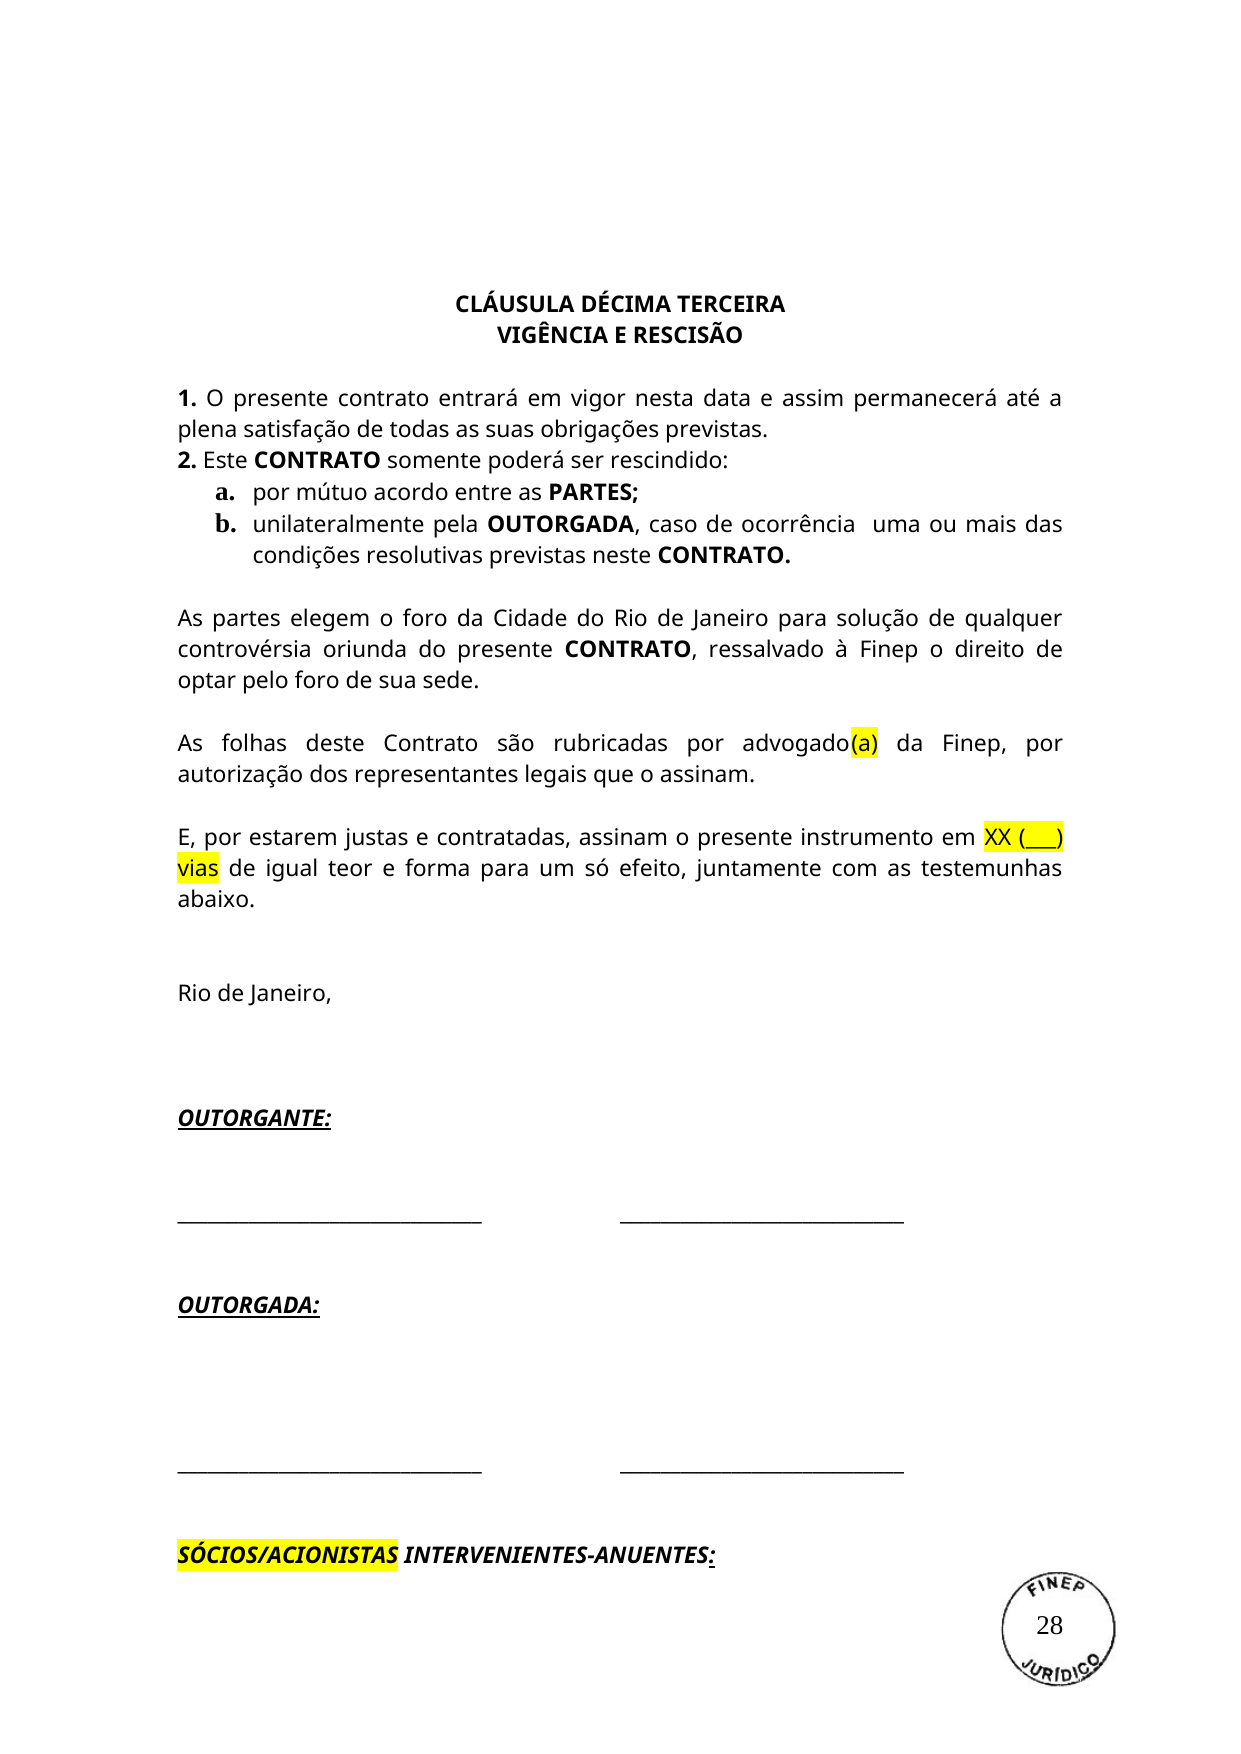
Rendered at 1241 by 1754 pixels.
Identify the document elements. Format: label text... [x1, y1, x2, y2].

text As folhas deste Contrato são rubricadas por advogado(a) da Finep, por autorização dos representantes legais que o assinam. [177, 727, 1063, 789]
text VIGÊNCIA E RESCISÃO [177, 319, 1063, 350]
text ______________________________ ____________________________ [177, 1196, 1063, 1227]
text OUTORGADA: [177, 1289, 1063, 1321]
text OUTORGANTE: [177, 1102, 1063, 1133]
text CLÁUSULA DÉCIMA TERCEIRA [177, 288, 1063, 319]
text SÓCIOS/ACIONISTAS INTERVENIENTES-ANUENTES: [177, 1539, 1063, 1571]
list unilateralmente pela OUTORGADA, caso de ocorrência uma ou mais das condições resolutivas previstas neste CONTRATO. [215, 507, 1063, 571]
text Rio de Janeiro, [177, 977, 1063, 1008]
text As partes elegem o foro da Cidade do Rio de Janeiro para solução de qualquer controvérsia oriunda do presente CONTRATO, ressalvado à Finep o direito de optar pelo foro de sua sede. [177, 602, 1063, 696]
list por mútuo acordo entre as PARTES; [215, 475, 1063, 507]
text 1. O presente contrato entrará em vigor nesta data e assim permanecerá até a plena satisfação de todas as suas obrigações previstas. [177, 381, 1063, 444]
text 2. Este CONTRATO somente poderá ser rescindido: [177, 444, 1063, 475]
text ______________________________ ____________________________ [177, 1446, 1063, 1477]
text E, por estarem justas e contratadas, assinam o presente instrumento em XX (___) vias de igual teor e forma para um só efeito, juntamente com as testemunhas abaixo. [177, 821, 1063, 914]
